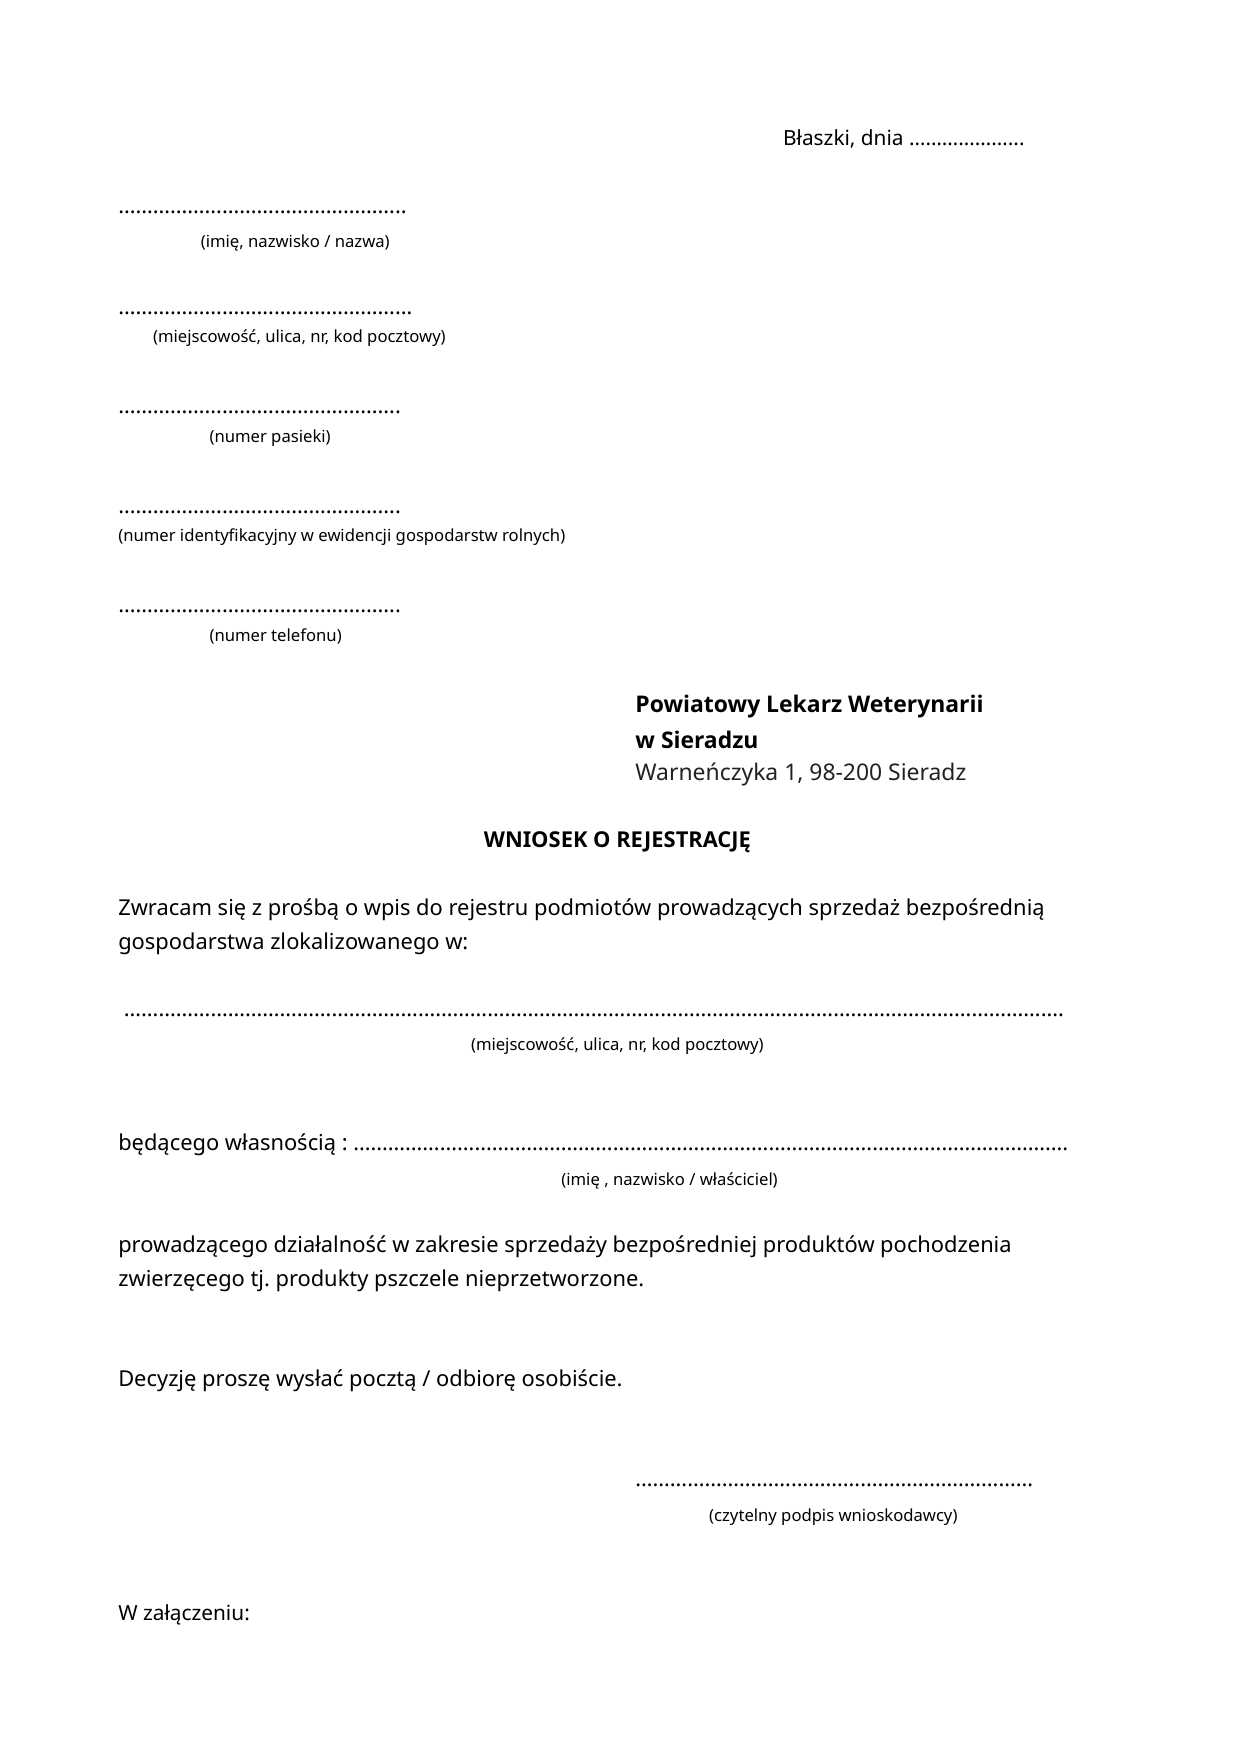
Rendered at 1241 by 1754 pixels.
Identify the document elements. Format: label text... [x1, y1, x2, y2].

text prowadzącego działalność w zakresie sprzedaży bezpośredniej produktów pochodzenia zwierzęcego tj. produkty pszczele nieprzetworzone. [118, 1229, 1122, 1293]
text ………………………………………….. [118, 190, 1122, 220]
text (czytelny podpis wnioskodawcy) [118, 1497, 1122, 1527]
text (numer pasieki) [118, 424, 1122, 447]
text Powiatowy Lekarz Weterynarii [118, 688, 1122, 719]
text (imię , nazwisko / właściciel) [118, 1162, 1122, 1191]
text W załączeniu: [118, 1598, 1122, 1626]
text (numer identyfikacyjny w ewidencji gospodarstw rolnych) [118, 524, 1122, 546]
text ………………………………………………………………………………………………………………………………………………. [118, 993, 1122, 1023]
text (miejscowość, ulica, nr, kod pocztowy) [118, 1027, 1122, 1057]
text …………………………………………. [118, 589, 1122, 619]
text Decyzję proszę wysłać pocztą / odbiorę osobiście. [118, 1363, 1122, 1393]
text będącego własnością : ……………………………………………………………………………………………………………. [118, 1127, 1122, 1157]
text Warneńczyka 1, 98-200 Sieradz [118, 756, 1122, 787]
text …………………………………………………………… [118, 1463, 1122, 1493]
text (numer telefonu) [118, 623, 1122, 646]
text …………………………………………. [118, 390, 1122, 420]
text …………………………………………. [118, 489, 1122, 519]
text Zwracam się z prośbą o wpis do rejestru podmiotów prowadzących sprzedaż bezpośrednią gospodarstwa zlokalizowanego w: [118, 892, 1122, 956]
text Błaszki, dnia ………………... [118, 118, 1122, 152]
text WNIOSEK O REJESTRACJĘ [118, 824, 1122, 854]
text (miejscowość, ulica, nr, kod pocztowy) [118, 325, 1122, 348]
text (imię, nazwisko / nazwa) [118, 224, 1122, 254]
text w Sieradzu [118, 724, 1122, 756]
text …………………………………………… [118, 291, 1122, 321]
